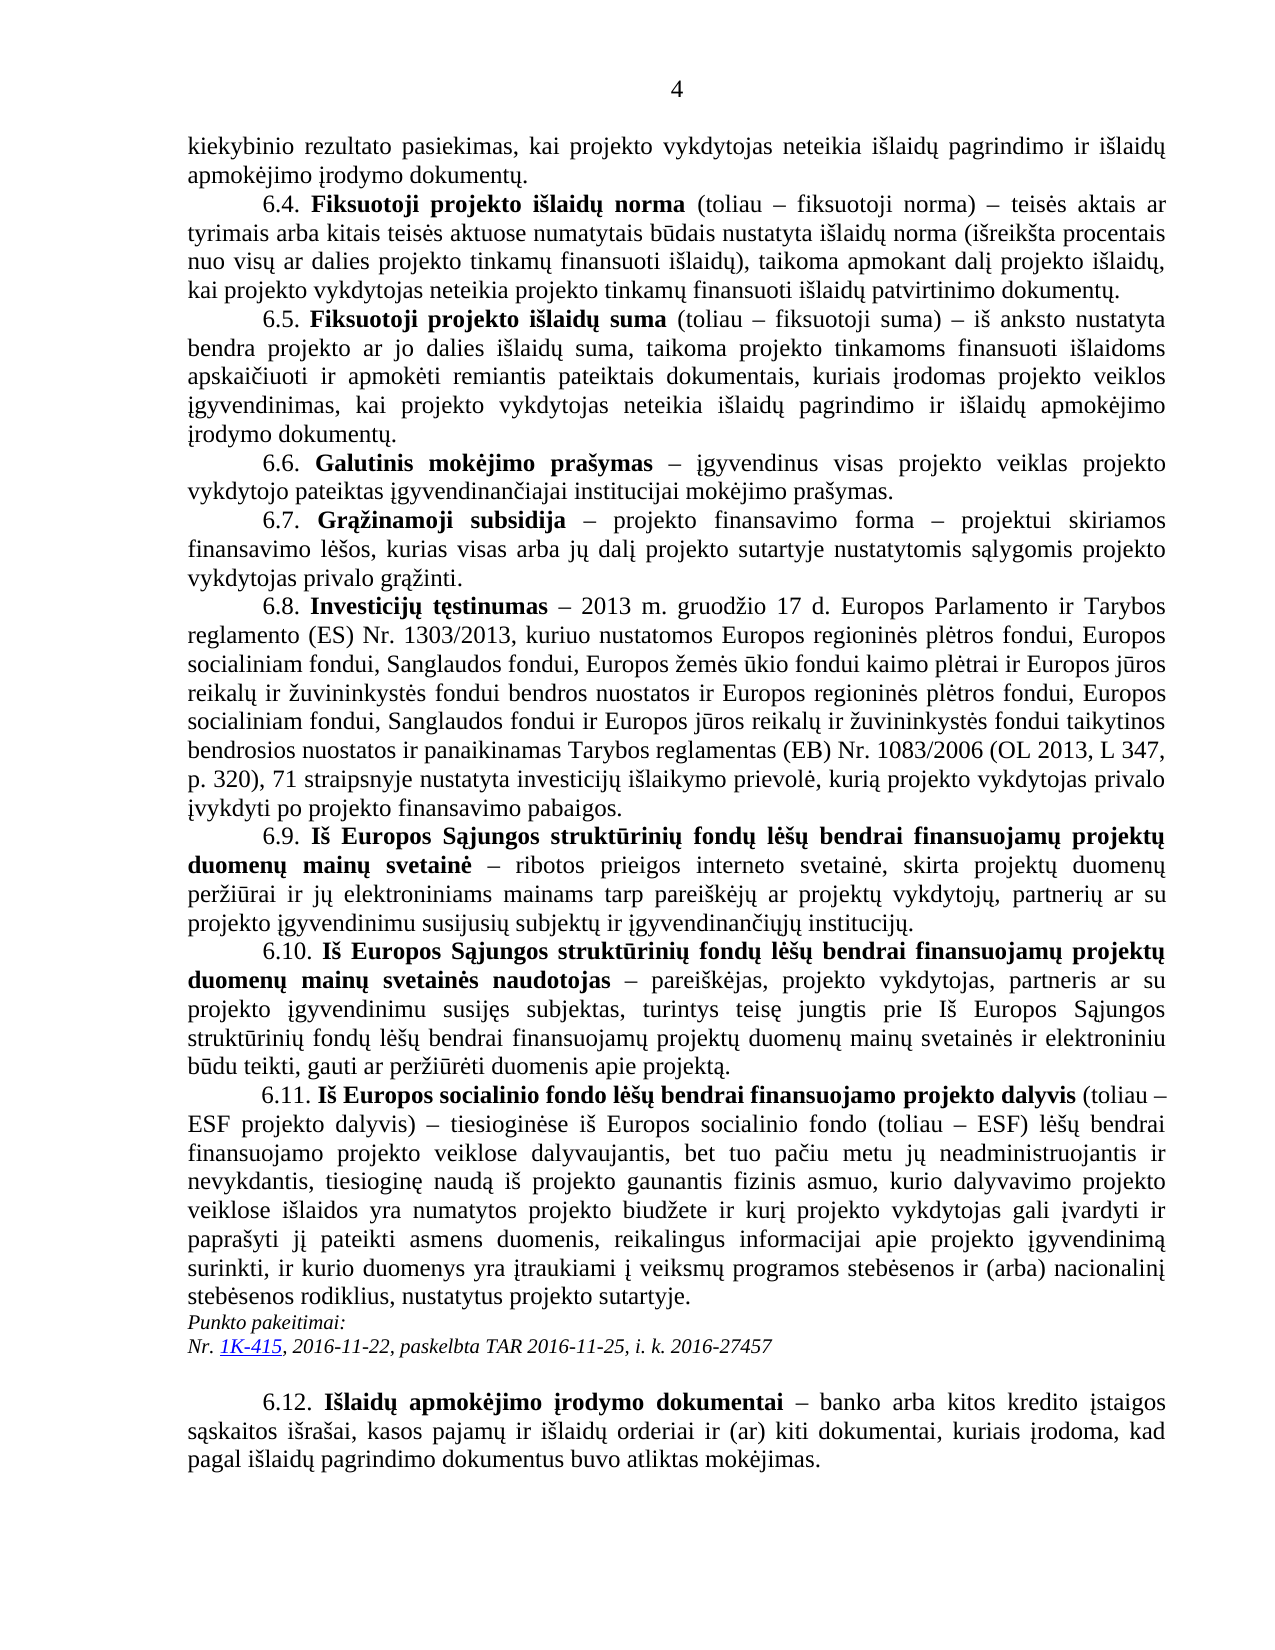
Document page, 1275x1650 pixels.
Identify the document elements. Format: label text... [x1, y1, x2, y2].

text 6.9. Iš Europos Sąjungos struktūrinių fondų lėšų bendrai finansuojamų projektų duomenų mainų svetainė – ribotos prieigos interneto svetainė, skirta projektų duomenų peržiūrai ir jų elektroniniams mainams tarp pareiškėjų ar projektų vykdytojų, partnerių ar su projekto įgyvendinimu susijusių subjektų ir įgyvendinančiųjų institucijų. [187, 821, 1167, 936]
text 6.4. Fiksuotoji projekto išlaidų norma (toliau – fiksuotoji norma) – teisės aktais ar tyrimais arba kitais teisės aktuose numatytais būdais nustatyta išlaidų norma (išreikšta procentais nuo visų ar dalies projekto tinkamų finansuoti išlaidų), taikoma apmokant dalį projekto išlaidų, kai projekto vykdytojas neteikia projekto tinkamų finansuoti išlaidų patvirtinimo dokumentų. [187, 189, 1167, 304]
text 6.11. Iš Europos socialinio fondo lėšų bendrai finansuojamo projekto dalyvis (toliau – ESF projekto dalyvis) – tiesioginėse iš Europos socialinio fondo (toliau – ESF) lėšų bendrai finansuojamo projekto veiklose dalyvaujantis, bet tuo pačiu metu jų neadministruojantis ir nevykdantis, tiesioginę naudą iš projekto gaunantis fizinis asmuo, kurio dalyvavimo projekto veiklose išlaidos yra numatytos projekto biudžete ir kurį projekto vykdytojas gali įvardyti ir paprašyti jį pateikti asmens duomenis, reikalingus informacijai apie projekto įgyvendinimą surinkti, ir kurio duomenys yra įtraukiami į veiksmų programos stebėsenos ir (arba) nacionalinį stebėsenos rodiklius, nustatytus projekto sutartyje. [187, 1080, 1167, 1310]
text 6.6. Galutinis mokėjimo prašymas – įgyvendinus visas projekto veiklas projekto vykdytojo pateiktas įgyvendinančiajai institucijai mokėjimo prašymas. [187, 448, 1167, 505]
text Nr. 1K-415, 2016-11-22, paskelbta TAR 2016-11-25, i. k. 2016-27457 [187, 1334, 1167, 1358]
text 6.7. Grąžinamoji subsidija – projekto finansavimo forma – projektui skiriamos finansavimo lėšos, kurias visas arba jų dalį projekto sutartyje nustatytomis sąlygomis projekto vykdytojas privalo grąžinti. [187, 505, 1167, 591]
text 6.12. Išlaidų apmokėjimo įrodymo dokumentai – banko arba kitos kredito įstaigos sąskaitos išrašai, kasos pajamų ir išlaidų orderiai ir (ar) kiti dokumentai, kuriais įrodoma, kad pagal išlaidų pagrindimo dokumentus buvo atliktas mokėjimas. [187, 1387, 1167, 1473]
text Punkto pakeitimai: [187, 1310, 1167, 1334]
text 6.5. Fiksuotoji projekto išlaidų suma (toliau – fiksuotoji suma) – iš anksto nustatyta bendra projekto ar jo dalies išlaidų suma, taikoma projekto tinkamoms finansuoti išlaidoms apskaičiuoti ir apmokėti remiantis pateiktais dokumentais, kuriais įrodomas projekto veiklos įgyvendinimas, kai projekto vykdytojas neteikia išlaidų pagrindimo ir išlaidų apmokėjimo įrodymo dokumentų. [187, 304, 1167, 448]
text kiekybinio rezultato pasiekimas, kai projekto vykdytojas neteikia išlaidų pagrindimo ir išlaidų apmokėjimo įrodymo dokumentų. [187, 131, 1167, 189]
text 6.10. Iš Europos Sąjungos struktūrinių fondų lėšų bendrai finansuojamų projektų duomenų mainų svetainės naudotojas – pareiškėjas, projekto vykdytojas, partneris ar su projekto įgyvendinimu susijęs subjektas, turintys teisę jungtis prie Iš Europos Sąjungos struktūrinių fondų lėšų bendrai finansuojamų projektų duomenų mainų svetainės ir elektroniniu būdu teikti, gauti ar peržiūrėti duomenis apie projektą. [187, 936, 1167, 1080]
text 6.8. Investicijų tęstinumas – 2013 m. gruodžio 17 d. Europos Parlamento ir Tarybos reglamento (ES) Nr. 1303/2013, kuriuo nustatomos Europos regioninės plėtros fondui, Europos socialiniam fondui, Sanglaudos fondui, Europos žemės ūkio fondui kaimo plėtrai ir Europos jūros reikalų ir žuvininkystės fondui bendros nuostatos ir Europos regioninės plėtros fondui, Europos socialiniam fondui, Sanglaudos fondui ir Europos jūros reikalų ir žuvininkystės fondui taikytinos bendrosios nuostatos ir panaikinamas Tarybos reglamentas (EB) Nr. 1083/2006 (OL 2013, L 347, p. 320), 71 straipsnyje nustatyta investicijų išlaikymo prievolė, kurią projekto vykdytojas privalo įvykdyti po projekto finansavimo pabaigos. [187, 591, 1167, 821]
